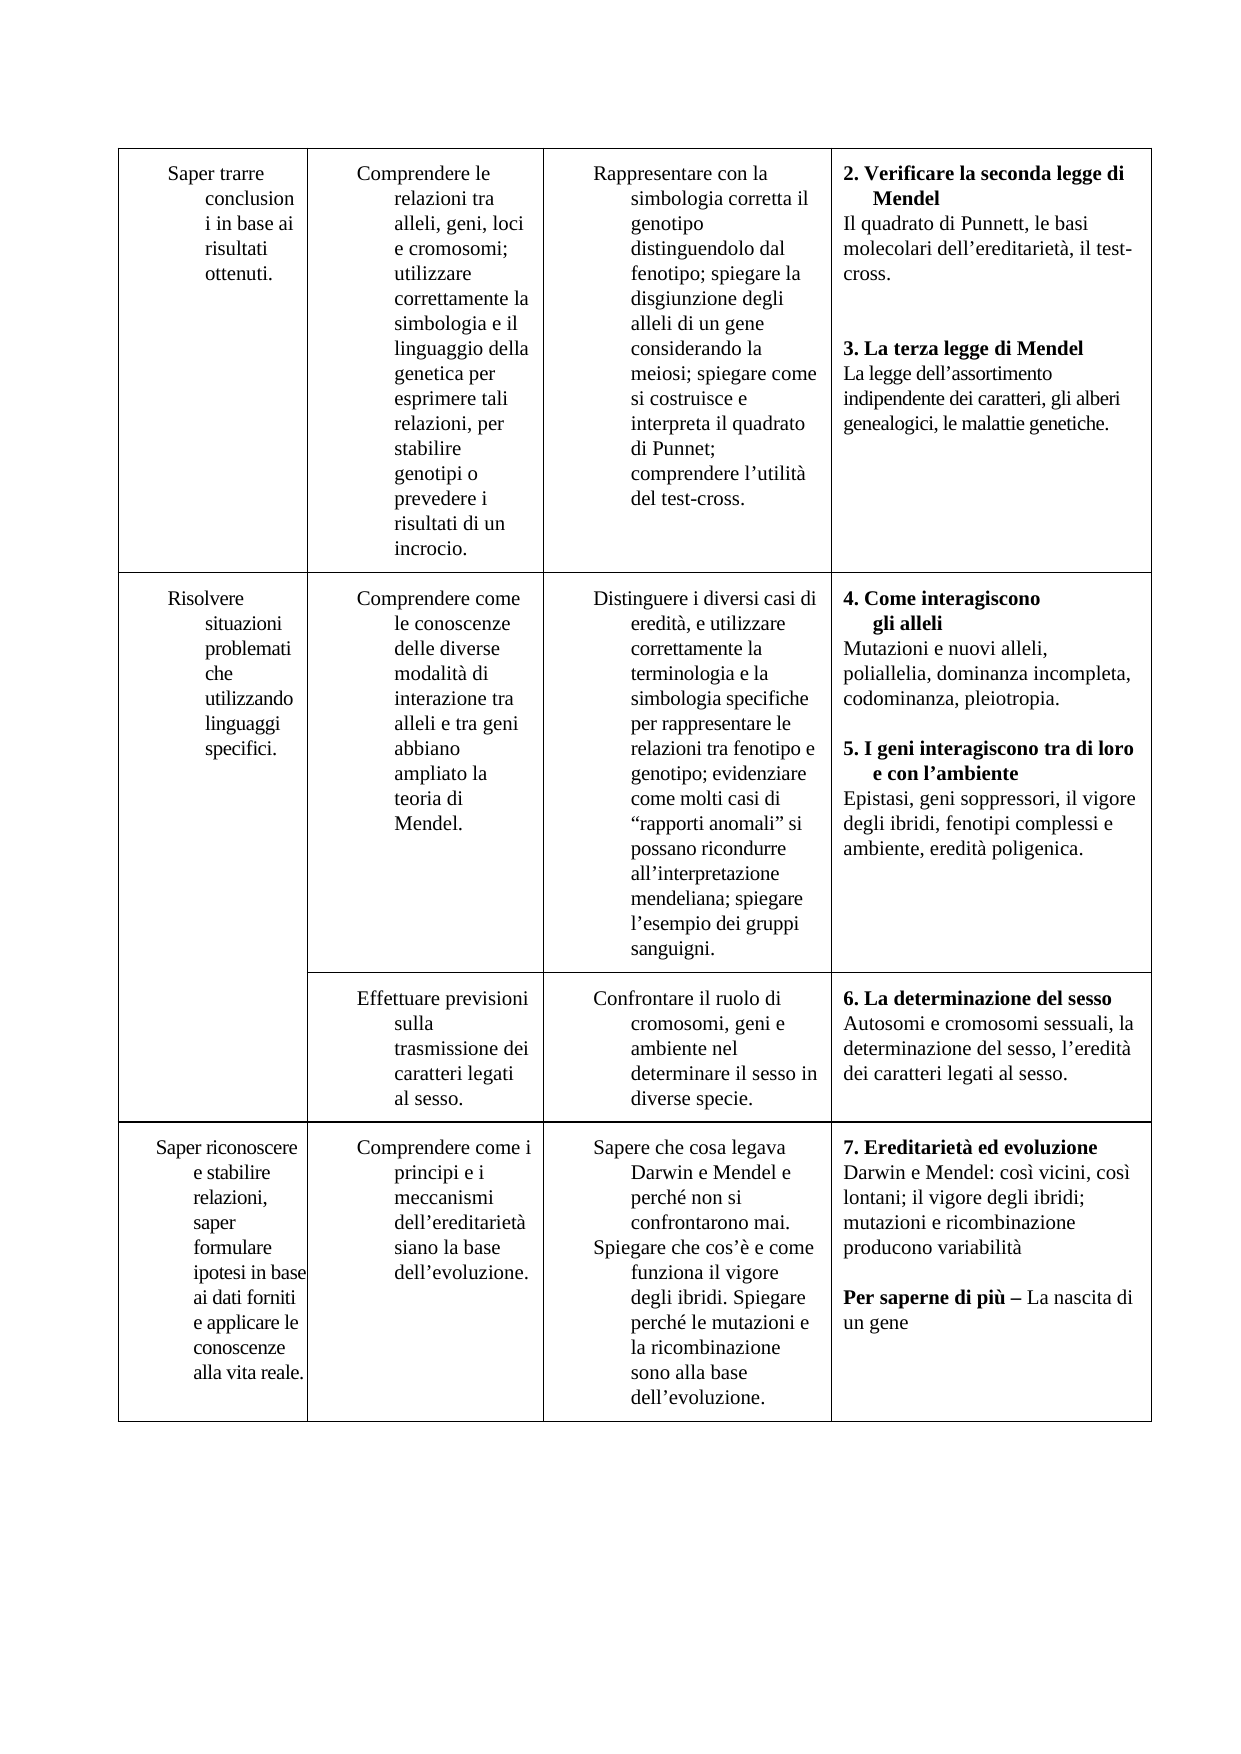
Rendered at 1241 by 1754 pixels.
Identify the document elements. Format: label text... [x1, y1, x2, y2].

table_cell 6. La determinazione del sesso Autosomi e cromosomi sessuali, la determinazione del sesso, l’eredità dei caratteri legati al sesso. [832, 973, 1151, 1121]
table_cell Effettuare previsioni sulla trasmissione dei caratteri legati al sesso. [308, 973, 543, 1121]
table_cell Confrontare il ruolo di cromosomi, geni e ambiente nel determinare il sesso in diverse specie. [544, 973, 831, 1121]
table_cell 4. Come interagiscono gli alleli Mutazioni e nuovi alleli, poliallelia, dominanza incompleta, codominanza, pleiotropia. 5. I geni interagiscono tra di loro e con l’ambiente Epistasi, geni soppressori, il vigore degli ibridi, fenotipi complessi e ambiente, eredità poligenica. [832, 573, 1151, 972]
table_cell Distinguere i diversi casi di eredità, e utilizzare correttamente la terminologia e la simbologia specifiche per rappresentare le relazioni tra fenotipo e genotipo; evidenziare come molti casi di “rapporti anomali” si possano ricondurre all’interpretazione mendeliana; spiegare l’esempio dei gruppi sanguigni. [544, 573, 831, 972]
table_cell Saper trarre conclusioni in base ai risultati ottenuti. [119, 149, 307, 572]
table_cell Rappresentare con la simbologia corretta il genotipo distinguendolo dal fenotipo; spiegare la disgiunzione degli alleli di un gene considerando la meiosi; spiegare come si costruisce e interpreta il quadrato di Punnet; comprendere l’utilità del test-cross. [544, 149, 831, 572]
table_cell Comprendere le relazioni tra alleli, geni, loci e cromosomi; utilizzare correttamente la simbologia e il linguaggio della genetica per esprimere tali relazioni, per stabilire genotipi o prevedere i risultati di un incrocio. [308, 149, 543, 572]
table_cell Risolvere situazioni problematiche utilizzando linguaggi specifici. [119, 573, 307, 1121]
table_cell 7. Ereditarietà ed evoluzione Darwin e Mendel: così vicini, così lontani; il vigore degli ibridi; mutazioni e ricombinazione producono variabilità Per saperne di più – La nascita di un gene [832, 1123, 1151, 1421]
table_cell Sapere che cosa legava Darwin e Mendel e perché non si confrontarono mai. Spiegare che cos’è e come funziona il vigore degli ibridi. Spiegare perché le mutazioni e la ricombinazione sono alla base dell’evoluzione. [544, 1123, 831, 1421]
table_cell Saper riconoscere e stabilire relazioni, saper formulare ipotesi in base ai dati forniti e applicare le conoscenze alla vita reale. [119, 1123, 307, 1421]
table_cell Comprendere come le conoscenze delle diverse modalità di interazione tra alleli e tra geni abbiano ampliato la teoria di Mendel. [308, 573, 543, 972]
table_cell Comprendere come i principi e i meccanismi dell’ereditarietà siano la base dell’evoluzione. [308, 1123, 543, 1421]
table_cell 2. Verificare la seconda legge di Mendel Il quadrato di Punnett, le basi molecolari dell’ereditarietà, il test-cross. 3. La terza legge di Mendel La legge dell’assortimento indipendente dei caratteri, gli alberi genealogici, le malattie genetiche. [832, 149, 1151, 572]
